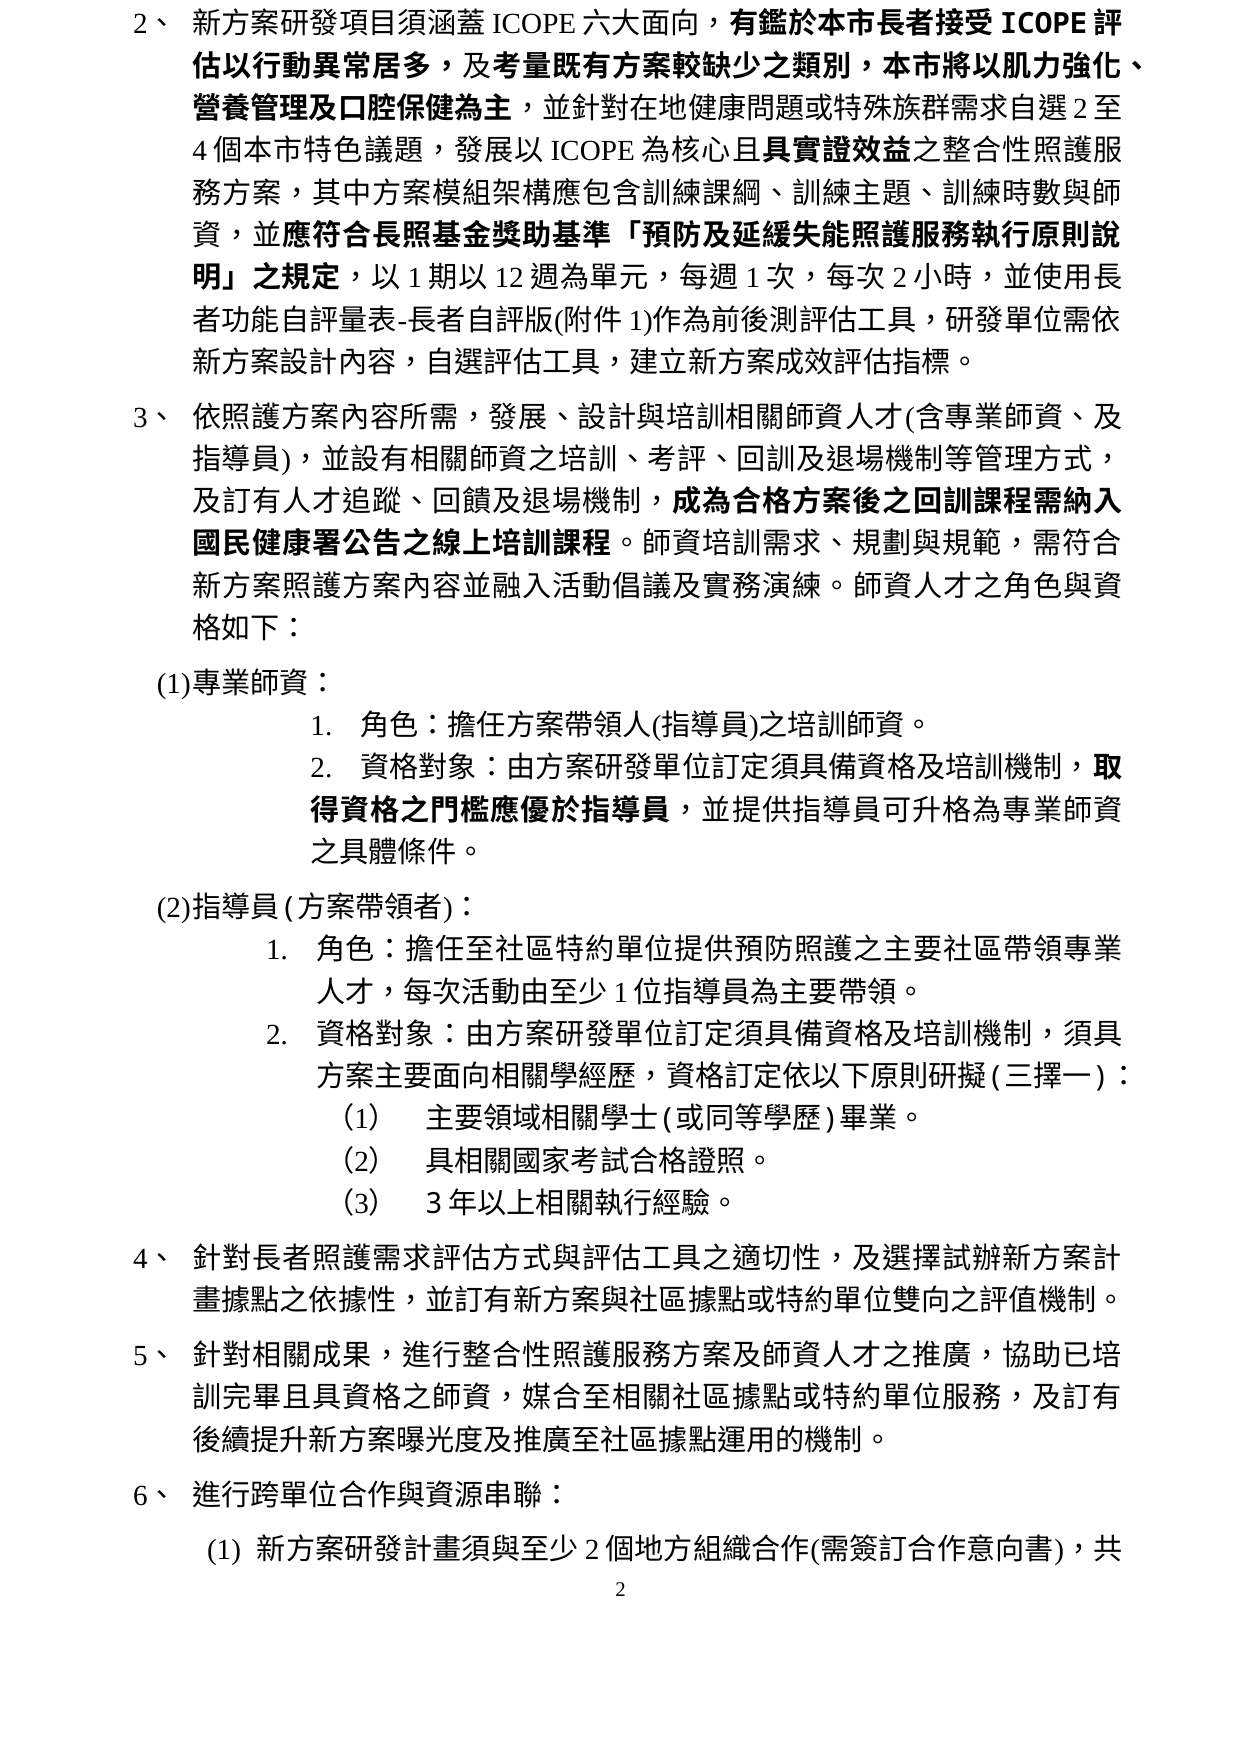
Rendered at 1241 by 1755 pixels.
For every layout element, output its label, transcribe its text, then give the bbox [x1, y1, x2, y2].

list 具相關國家考試合格證照。 [325, 1137, 1122, 1180]
list 針對相關成果，進行整合性照護服務方案及師資人才之推廣，協助已培訓完畢且具資格之師資，媒合至相關社區據點或特約單位服務，及訂有後續提升新方案曝光度及推廣至社區據點運用的機制。 [133, 1332, 1122, 1459]
list 角色：擔任至社區特約單位提供預防照護之主要社區帶領專業人才，每次活動由至少1位指導員為主要帶領。 [266, 926, 1122, 1010]
list 資格對象：由方案研發單位訂定須具備資格及培訓機制，取得資格之門檻應優於指導員，並提供指導員可升格為專業師資之具體條件。 [310, 744, 1122, 871]
list 3年以上相關執行經驗。 [325, 1180, 1122, 1222]
list 角色：擔任方案帶領人(指導員)之培訓師資。 [310, 702, 1122, 744]
list 新方案研發計畫須與至少2個地方組織合作(需簽訂合作意向書)，共 [207, 1526, 1122, 1568]
list 針對長者照護需求評估方式與評估工具之適切性，及選擇試辦新方案計畫據點之依據性，並訂有新方案與社區據點或特約單位雙向之評值機制。 [133, 1235, 1122, 1319]
list 資格對象：由方案研發單位訂定須具備資格及培訓機制，須具方案主要面向相關學經歷，資格訂定依以下原則研擬(三擇一)： [266, 1010, 1122, 1095]
list 進行跨單位合作與資源串聯： [133, 1471, 1122, 1513]
list 專業師資： [157, 659, 1122, 702]
list 新方案研發項目須涵蓋ICOPE六大面向，有鑑於本市長者接受ICOPE評估以行動異常居多，及考量既有方案較缺少之類別，本市將以肌力強化、營養管理及口腔保健為主，並針對在地健康問題或特殊族群需求自選2至4個本市特色議題，發展以ICOPE為核心且具實證效益之整合性照護服務方案，其中方案模組架構應包含訓練課綱、訓練主題、訓練時數與師資，並應符合長照基金獎助基準「預防及延緩失能照護服務執行原則說明」之規定，以1期以12週為單元，每週1次，每次2小時，並使用長者功能自評量表-長者自評版(附件1)作為前後測評估工具，研發單位需依新方案設計內容，自選評估工具，建立新方案成效評估指標。 [133, 0, 1122, 381]
list 依照護方案內容所需，發展、設計與培訓相關師資人才(含專業師資、及指導員)，並設有相關師資之培訓、考評、回訓及退場機制等管理方式，及訂有人才追蹤、回饋及退場機制，成為合格方案後之回訓課程需納入國民健康署公告之線上培訓課程。師資培訓需求、規劃與規範，需符合新方案照護方案內容並融入活動倡議及實務演練。師資人才之角色與資格如下： [133, 393, 1122, 647]
list 主要領域相關學士(或同等學歷)畢業。 [325, 1095, 1122, 1137]
list 指導員(方案帶領者)： [157, 883, 1122, 926]
